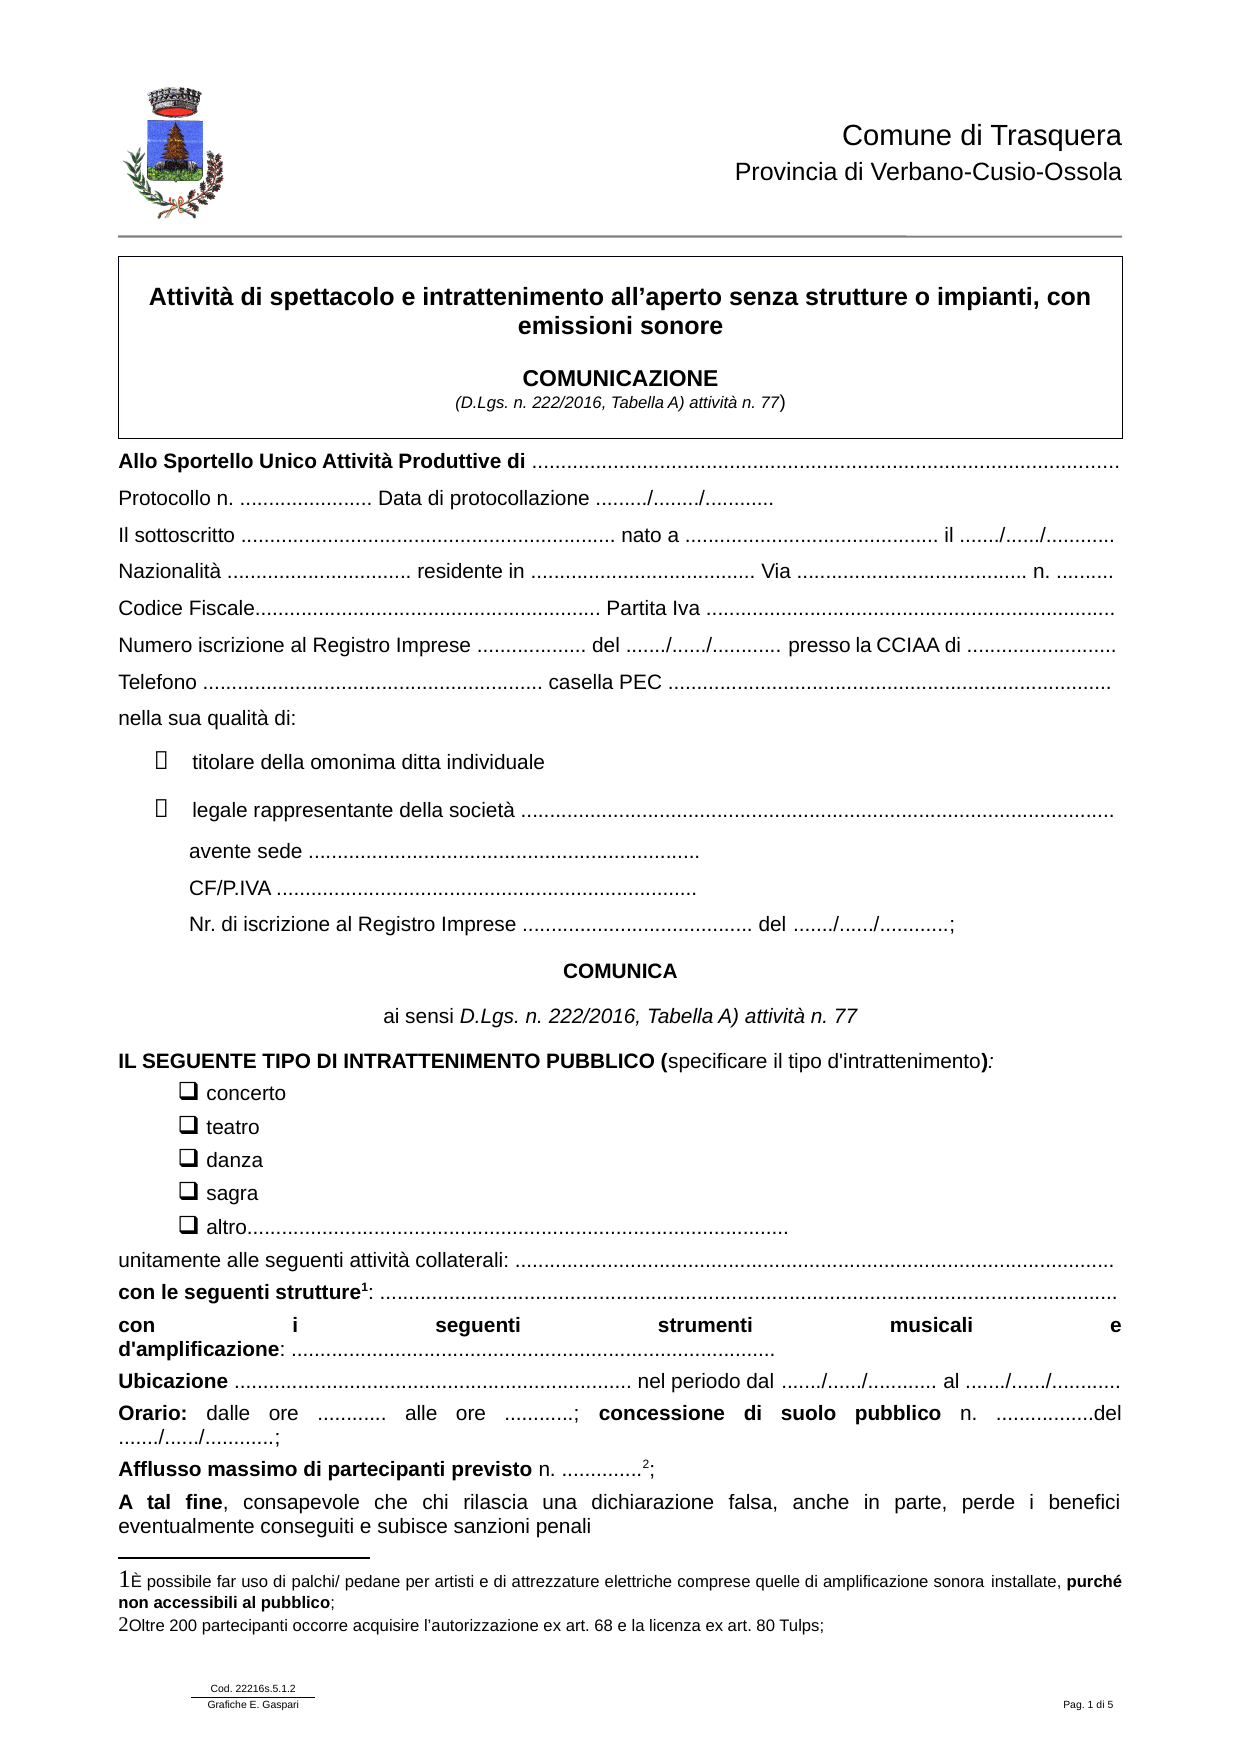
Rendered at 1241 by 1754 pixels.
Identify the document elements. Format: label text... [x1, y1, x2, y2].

text  legale rappresentante della società ....................................................................................................... [153, 791, 1122, 825]
text Nr. di iscrizione al Registro Imprese ........................................ del ......./....../............; [189, 912, 1122, 936]
text È possibile far uso di palchi/ pedane per artisti e di attrezzature elettriche comprese quelle di amplificazione sonora installate, purché non accessibili al pubblico; [118, 1564, 1122, 1612]
text unitamente alle seguenti attività collaterali: ........................................................................................................ [118, 1248, 1122, 1272]
picture [122, 87, 224, 219]
text  sagra [177, 1181, 1122, 1206]
text Numero iscrizione al Registro Imprese ................... del ......./....../............ presso la CCIAA di .......................... [118, 633, 1122, 657]
text Ubicazione ..................................................................... nel periodo dal ......./....../............ al ......./....../............ [118, 1369, 1122, 1393]
text IL SEGUENTE TIPO DI INTRATTENIMENTO PUBBLICO (specificare il tipo d'intrattenimento): [118, 1049, 1122, 1073]
text  titolare della omonima ditta individuale [153, 743, 1122, 777]
text Il sottoscritto ................................................................. nato a ............................................ il ......./....../............ [118, 522, 1122, 546]
text con i seguenti strumenti musicali e d'amplificazione: .................................................................................... [118, 1312, 1122, 1360]
text COMUNICA [118, 959, 1122, 983]
text Orario: dalle ore ............ alle ore ............; concessione di suolo pubblico n. .................del ......./....../............; [118, 1401, 1122, 1449]
text CF/P.IVA ......................................................................... [189, 875, 1122, 899]
text Oltre 200 partecipanti occorre acquisire l’autorizzazione ex art. 68 e la licenza ex art. 80 Tulps; [118, 1612, 1122, 1636]
text avente sede .................................................................... [189, 839, 1122, 863]
text Protocollo n. ....................... Data di protocollazione ........./......../............ [118, 486, 1122, 509]
text  teatro [177, 1114, 1122, 1139]
text  concerto [177, 1081, 1122, 1106]
text  altro.............................................................................................. [177, 1214, 1122, 1239]
text Nazionalità ................................ residente in ....................................... Via ........................................ n. .......... [118, 559, 1122, 583]
text con le seguenti strutture: ................................................................................................................................ [118, 1280, 1122, 1304]
text  danza [177, 1148, 1122, 1173]
text Codice Fiscale............................................................ Partita Iva ....................................................................... [118, 596, 1122, 620]
text Afflusso massimo di partecipanti previsto n. ..............; [118, 1457, 1122, 1481]
text Allo Sportello Unico Attività Produttive di [118, 449, 1122, 473]
text Telefono ........................................................... casella PEC ............................................................................. [118, 669, 1122, 693]
text Comune di Trasquera [224, 118, 1122, 152]
text nella sua qualità di: [118, 706, 1122, 730]
text A tal fine, consapevole che chi rilascia una dichiarazione falsa, anche in parte, perde i benefici eventualmente conseguiti e subisce sanzioni penali [118, 1489, 1122, 1537]
table_header Attività di spettacolo e intrattenimento all’aperto senza strutture o impianti, con emissioni sonore COMUNICAZIONE (D.Lgs. n. 222/2016, Tabella A) attività n. 77) [119, 257, 1122, 437]
text Provincia di Verbano-Cusio-Ossola [224, 157, 1122, 185]
text ai sensi D.Lgs. n. 222/2016, Tabella A) attività n. 77 [118, 1004, 1122, 1028]
